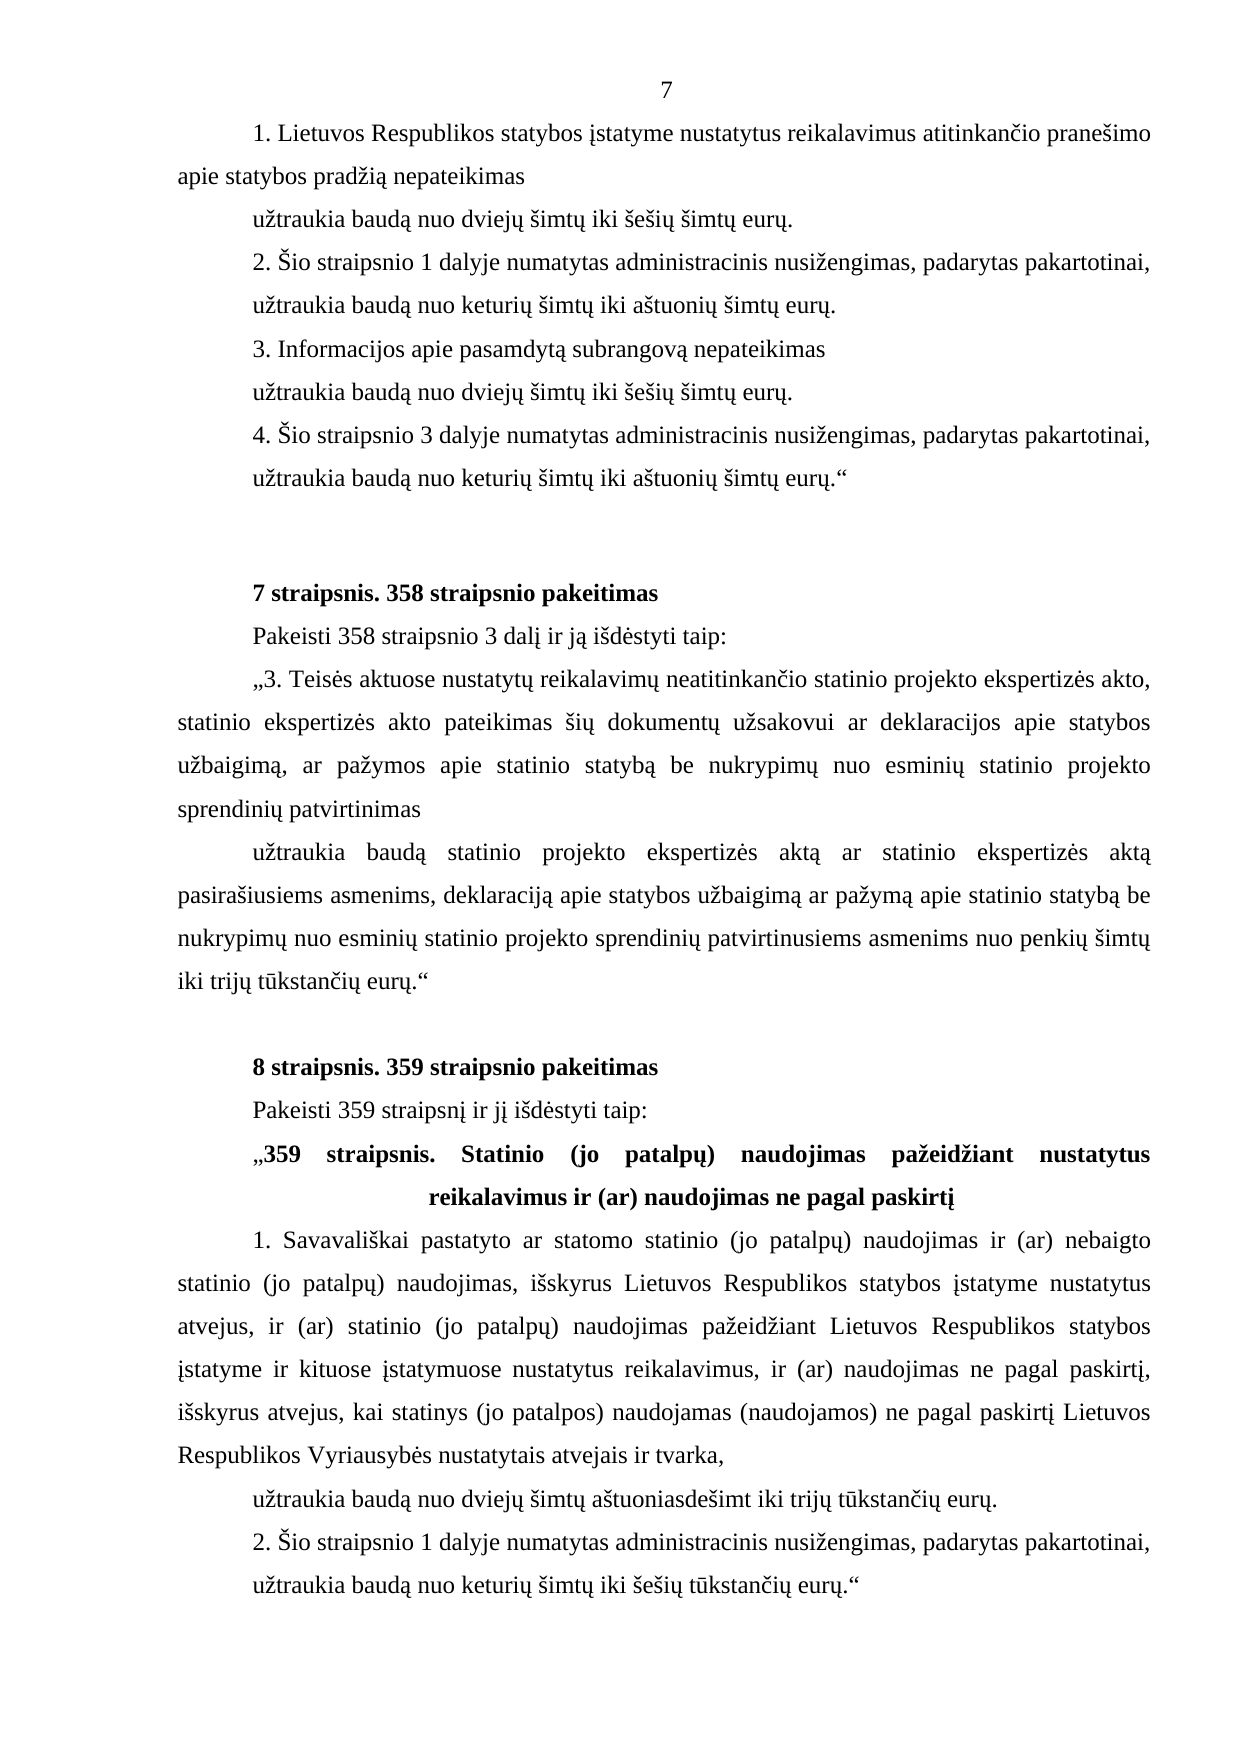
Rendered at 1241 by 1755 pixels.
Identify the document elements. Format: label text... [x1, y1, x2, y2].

text užtraukia baudą nuo keturių šimtų iki aštuonių šimtų eurų.“ [177, 463, 1152, 492]
text Pakeisti 358 straipsnio 3 dalį ir ją išdėstyti taip: [177, 621, 1152, 650]
text užtraukia baudą nuo dviejų šimtų iki šešių šimtų eurų. [177, 377, 1152, 406]
text „3. Teisės aktuose nustatytų reikalavimų neatitinkančio statinio projekto ekspertizės akto, statinio ekspertizės akto pateikimas šių dokumentų užsakovui ar deklaracijos apie statybos užbaigimą, ar pažymos apie statinio statybą be nukrypimų nuo esminių statinio projekto sprendinių patvirtinimas [177, 664, 1152, 822]
text 1. Savavališkai pastatyto ar statomo statinio (jo patalpų) naudojimas ir (ar) nebaigto statinio (jo patalpų) naudojimas, išskyrus Lietuvos Respublikos statybos įstatyme nustatytus atvejus, ir (ar) statinio (jo patalpų) naudojimas pažeidžiant Lietuvos Respublikos statybos įstatyme ir kituose įstatymuose nustatytus reikalavimus, ir (ar) naudojimas ne pagal paskirtį, išskyrus atvejus, kai statinys (jo patalpos) naudojamas (naudojamos) ne pagal paskirtį Lietuvos Respublikos Vyriausybės nustatytais atvejais ir tvarka, [177, 1225, 1152, 1469]
text užtraukia baudą nuo keturių šimtų iki šešių tūkstančių eurų.“ [177, 1570, 1152, 1599]
text 1. Lietuvos Respublikos statybos įstatyme nustatytus reikalavimus atitinkančio pranešimo apie statybos pradžią nepateikimas [177, 118, 1152, 190]
text 2. Šio straipsnio 1 dalyje numatytas administracinis nusižengimas, padarytas pakartotinai, [177, 247, 1152, 276]
text užtraukia baudą nuo keturių šimtų iki aštuonių šimtų eurų. [177, 291, 1152, 319]
text užtraukia baudą statinio projekto ekspertizės aktą ar statinio ekspertizės aktą pasirašiusiems asmenims, deklaraciją apie statybos užbaigimą ar pažymą apie statinio statybą be nukrypimų nuo esminių statinio projekto sprendinių patvirtinusiems asmenims nuo penkių šimtų iki trijų tūkstančių eurų.“ [177, 837, 1152, 995]
text užtraukia baudą nuo dviejų šimtų iki šešių šimtų eurų. [177, 204, 1152, 233]
text 4. Šio straipsnio 3 dalyje numatytas administracinis nusižengimas, padarytas pakartotinai, [177, 420, 1152, 449]
text Pakeisti 359 straipsnį ir jį išdėstyti taip: [177, 1096, 1152, 1124]
text „359 straipsnis. Statinio (jo patalpų) naudojimas pažeidžiant nustatytus reikalavimus ir (ar) naudojimas ne pagal paskirtį [252, 1139, 1152, 1211]
text 2. Šio straipsnio 1 dalyje numatytas administracinis nusižengimas, padarytas pakartotinai, [177, 1527, 1152, 1556]
text 3. Informacijos apie pasamdytą subrangovą nepateikimas [177, 334, 1152, 362]
text 8 straipsnis. 359 straipsnio pakeitimas [177, 1052, 1152, 1081]
text 7 straipsnis. 358 straipsnio pakeitimas [177, 578, 1152, 607]
text užtraukia baudą nuo dviejų šimtų aštuoniasdešimt iki trijų tūkstančių eurų. [177, 1484, 1152, 1512]
